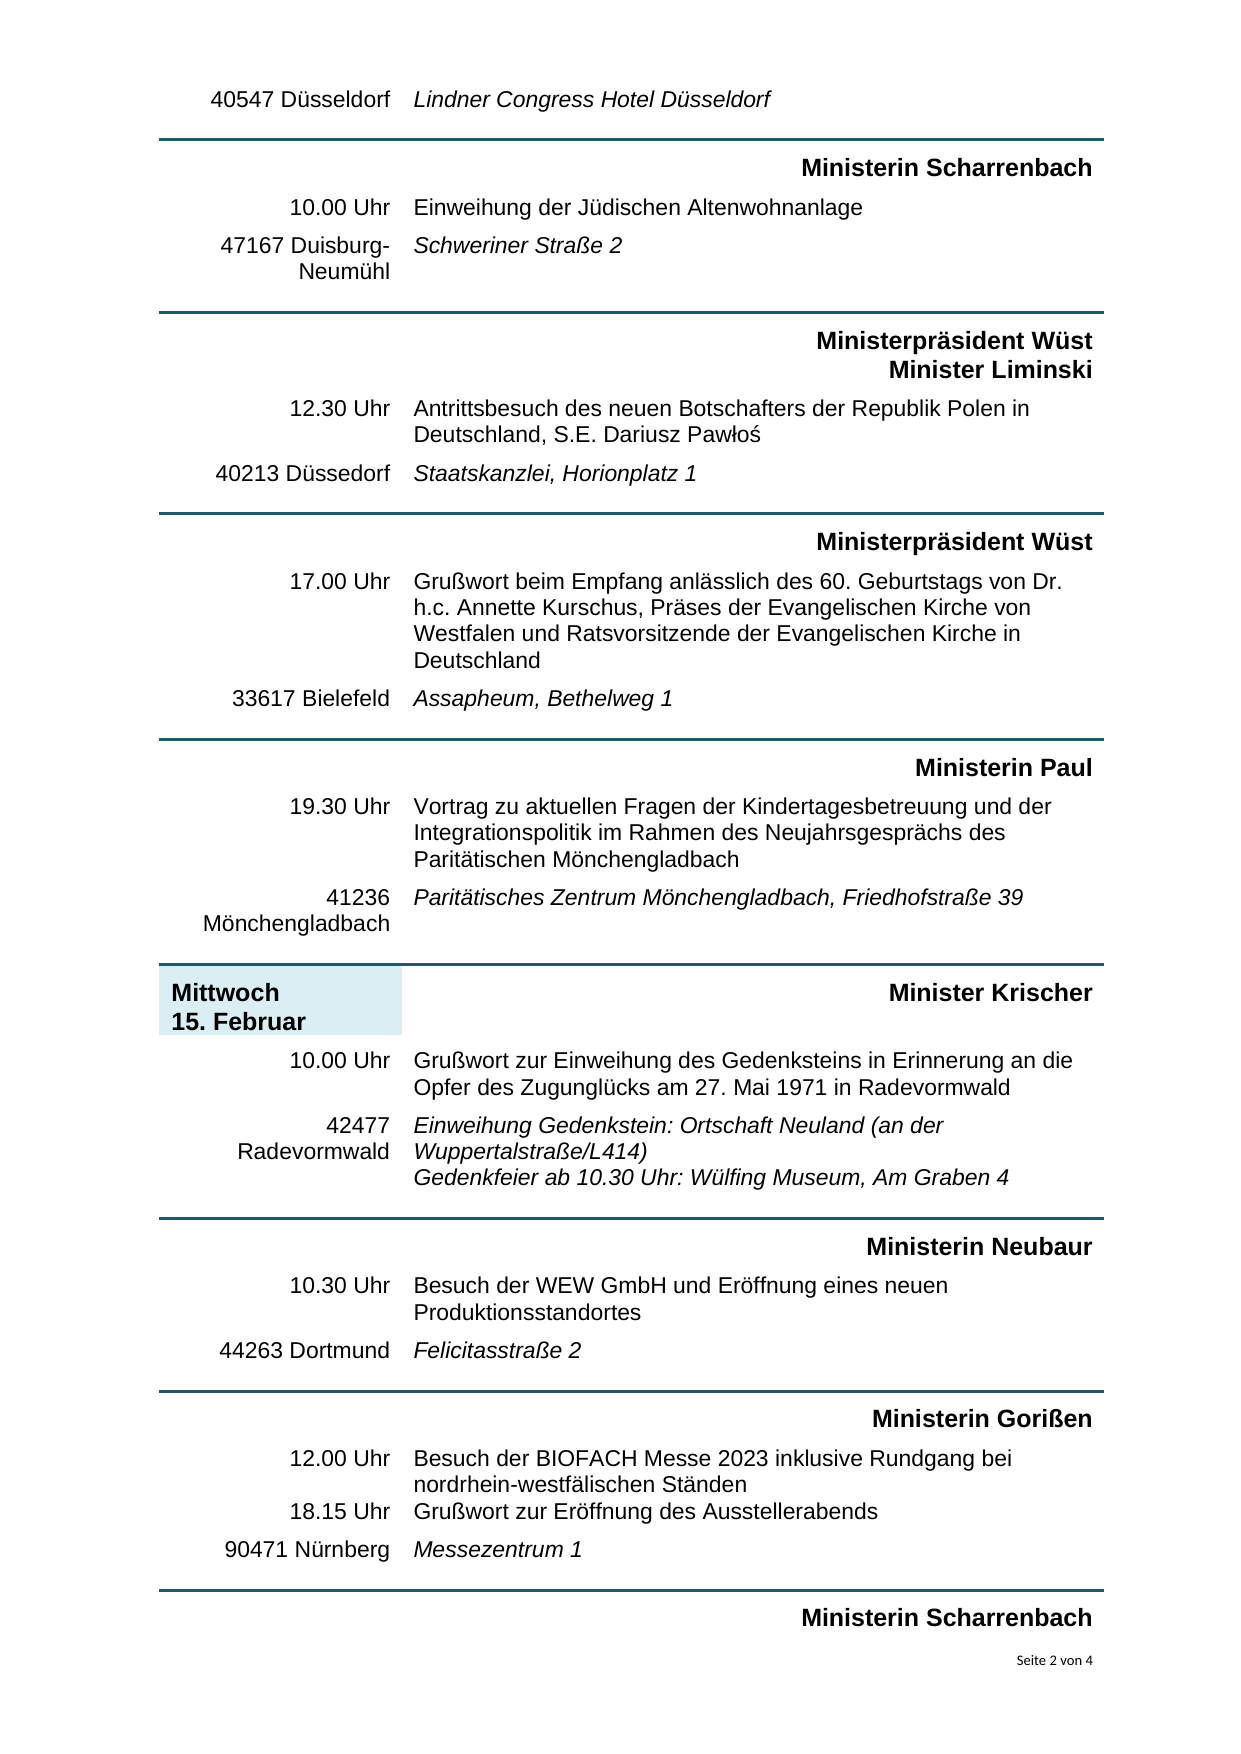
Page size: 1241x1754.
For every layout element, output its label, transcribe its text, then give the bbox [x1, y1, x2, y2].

table_cell Assapheum, Bethelweg 1 [402, 673, 1104, 711]
table_cell Schweriner Straße 2 [402, 220, 1104, 284]
table_cell 12.00 Uhr 18.15 Uhr [159, 1433, 402, 1524]
table_cell 40547 Düsseldorf [159, 74, 402, 112]
table_header [159, 314, 402, 383]
table_header Ministerin Scharrenbach [402, 141, 1104, 182]
table_header Ministerpräsident Wüst [402, 515, 1104, 556]
table_cell 12.30 Uhr [159, 383, 402, 448]
table_cell Grußwort zur Einweihung des Gedenksteins in Erinnerung an die Opfer des Zugunglücks am 27. Mai 1971 in Radevormwald [402, 1035, 1104, 1100]
table_cell Antrittsbesuch des neuen Botschafters der Republik Polen in Deutschland, S.E. Dariusz Pawłoś [402, 383, 1104, 448]
table_header [159, 1220, 402, 1261]
table_header Ministerin Neubaur [402, 1220, 1104, 1261]
table_header Ministerpräsident Wüst Minister Liminski [402, 314, 1104, 383]
table_cell Einweihung Gedenkstein: Ortschaft Neuland (an der Wuppertalstraße/L414) Gedenkfeier ab 10.30 Uhr: Wülfing Museum, Am Graben 4 [402, 1100, 1104, 1191]
table_cell 90471 Nürnberg [159, 1524, 402, 1562]
table_cell 10.30 Uhr [159, 1261, 402, 1325]
table_header [159, 515, 402, 556]
table_cell Staatskanzlei, Horionplatz 1 [402, 448, 1104, 486]
table_cell 33617 Bielefeld [159, 673, 402, 711]
table_cell 42477 Radevormwald [159, 1100, 402, 1191]
table_header [159, 741, 402, 781]
table_cell Besuch der WEW GmbH und Eröffnung eines neuen Produktionsstandortes [402, 1261, 1104, 1325]
table_cell Vortrag zu aktuellen Fragen der Kindertagesbetreuung und der Integrationspolitik im Rahmen des Neujahrsgesprächs des Paritätischen Mönchengladbach [402, 781, 1104, 872]
table_cell 41236 Mönchengladbach [159, 872, 402, 937]
table_cell Lindner Congress Hotel Düsseldorf [402, 74, 1104, 112]
table_cell 17.00 Uhr [159, 556, 402, 673]
table_cell 19.30 Uhr [159, 781, 402, 872]
table_cell 40213 Düssedorf [159, 448, 402, 486]
table_cell 44263 Dortmund [159, 1325, 402, 1363]
table_cell Grußwort beim Empfang anlässlich des 60. Geburtstags von Dr. h.c. Annette Kurschus, Präses der Evangelischen Kirche von Westfalen und Ratsvorsitzende der Evangelischen Kirche in Deutschland [402, 556, 1104, 673]
table_cell Felicitasstraße 2 [402, 1325, 1104, 1363]
table_header [159, 1592, 402, 1632]
table_header Minister Krischer [402, 966, 1104, 1035]
table_cell Paritätisches Zentrum Mönchengladbach, Friedhofstraße 39 [402, 872, 1104, 937]
table_cell 10.00 Uhr [159, 182, 402, 220]
table_header Mittwoch 15. Februar [159, 966, 402, 1035]
table_header Ministerin Paul [402, 741, 1104, 781]
table_cell Messezentrum 1 [402, 1524, 1104, 1562]
table_header Ministerin Scharrenbach [402, 1592, 1104, 1632]
table_cell 47167 Duisburg-Neumühl [159, 220, 402, 284]
table_cell 10.00 Uhr [159, 1035, 402, 1100]
table_cell Besuch der BIOFACH Messe 2023 inklusive Rundgang bei nordrhein-westfälischen Ständen Grußwort zur Eröffnung des Ausstellerabends [402, 1433, 1104, 1524]
table_header [159, 1393, 402, 1433]
table_header Ministerin Gorißen [402, 1393, 1104, 1433]
table_header [159, 141, 402, 182]
table_cell Einweihung der Jüdischen Altenwohnanlage [402, 182, 1104, 220]
